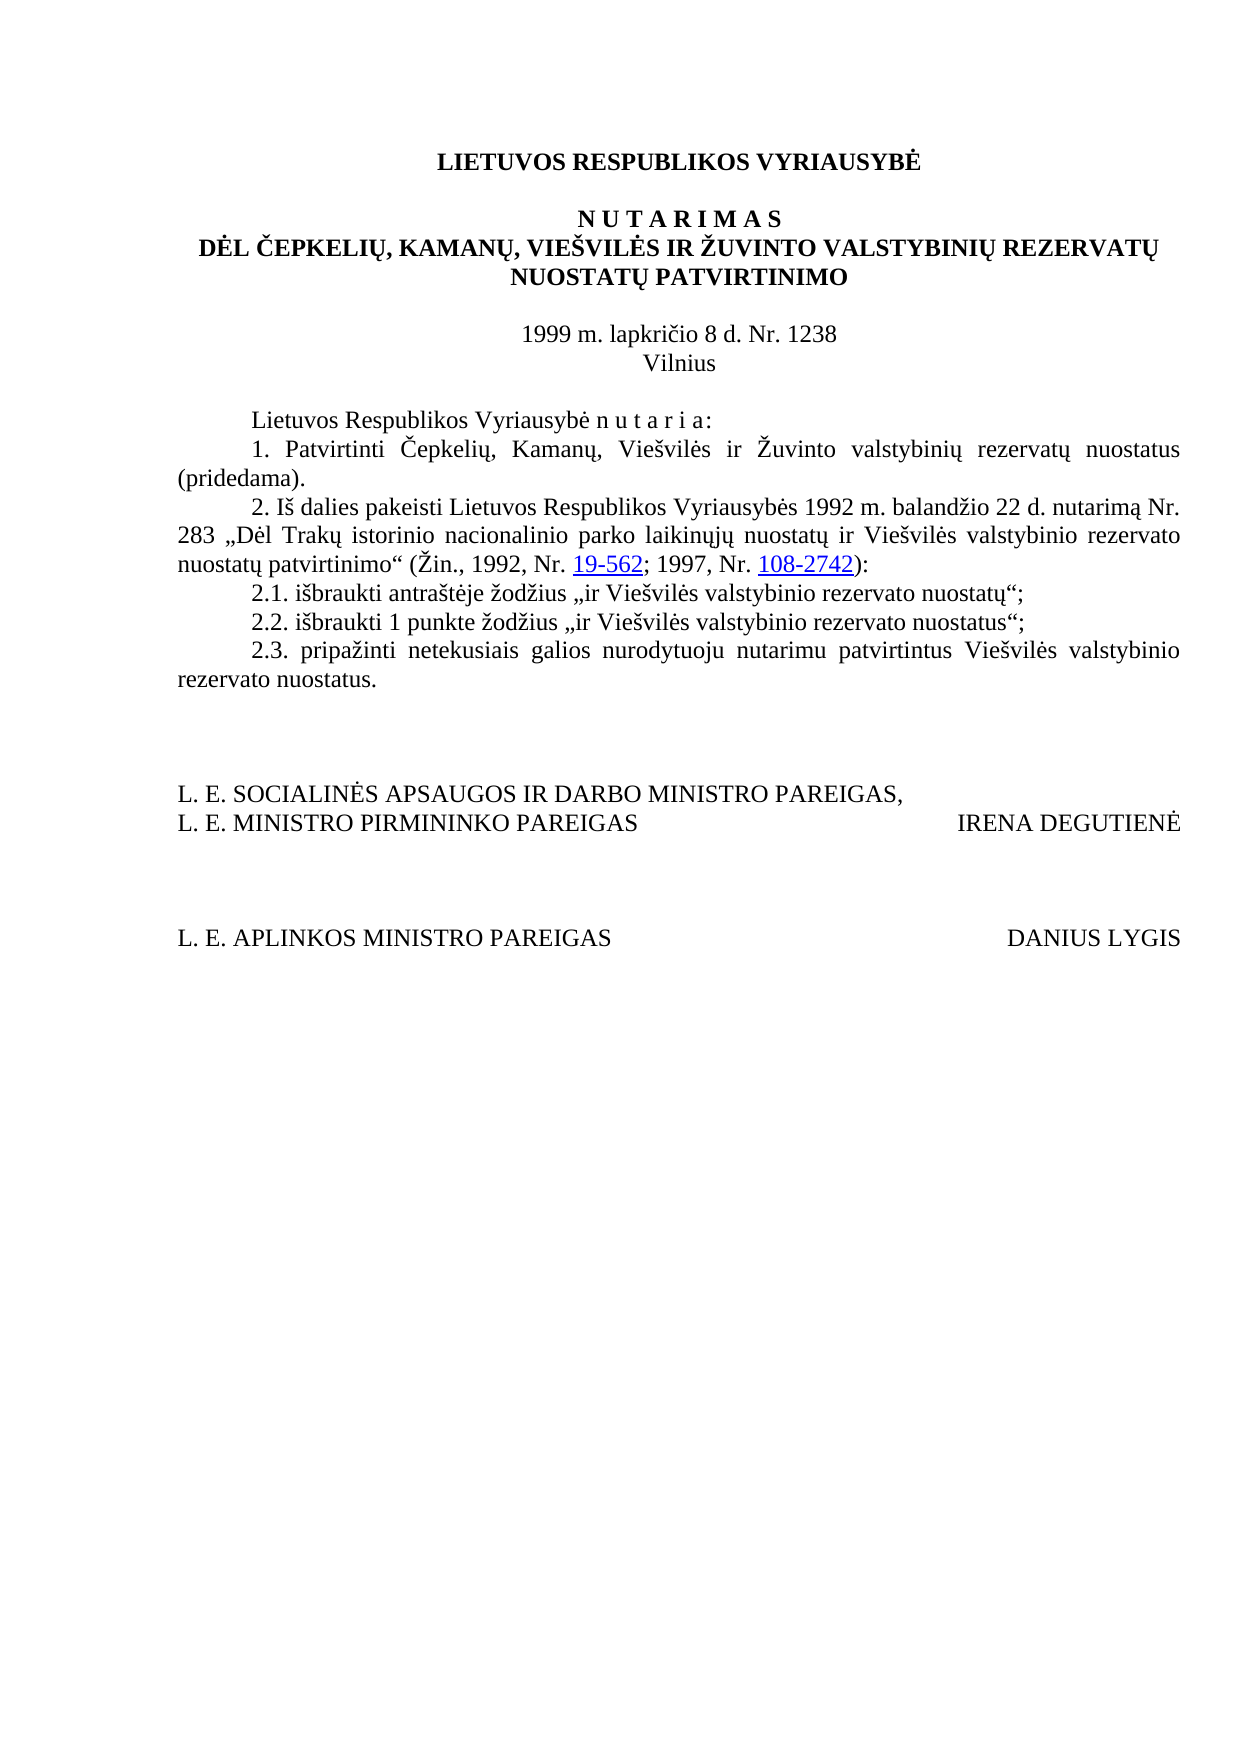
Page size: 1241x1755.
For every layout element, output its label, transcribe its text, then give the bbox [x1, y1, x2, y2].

text N U T A R I M A S [177, 204, 1181, 233]
text L. E. SOCIALINĖS APSAUGOS IR DARBO MINISTRO PAREIGAS, [177, 779, 1181, 808]
text L. E. MINISTRO PIRMININKO PAREIGAS IRENA DEGUTIENĖ [177, 808, 1181, 837]
text L. E. APLINKOS MINISTRO PAREIGAS DANIUS LYGIS [177, 923, 1181, 952]
text 2.1. išbraukti antraštėje žodžius „ir Viešvilės valstybinio rezervato nuostatų“; [177, 578, 1181, 607]
text 1999 m. lapkričio 8 d. Nr. 1238 [177, 319, 1181, 348]
text 2. Iš dalies pakeisti Lietuvos Respublikos Vyriausybės 1992 m. balandžio 22 d. nutarimą Nr. 283 „Dėl Trakų istorinio nacionalinio parko laikinųjų nuostatų ir Viešvilės valstybinio rezervato nuostatų patvirtinimo“ (Žin., 1992, Nr. 19-562; 1997, Nr. 108-2742): [177, 492, 1181, 578]
text LIETUVOS RESPUBLIKOS VYRIAUSYBĖ [177, 147, 1181, 176]
text 2.2. išbraukti 1 punkte žodžius „ir Viešvilės valstybinio rezervato nuostatus“; [177, 607, 1181, 636]
text Vilnius [177, 348, 1181, 377]
text 1. Patvirtinti Čepkelių, Kamanų, Viešvilės ir Žuvinto valstybinių rezervatų nuostatus (pridedama). [177, 434, 1181, 492]
text DĖL ČEPKELIŲ, KAMANŲ, VIEŠVILĖS IR ŽUVINTO VALSTYBINIŲ REZERVATŲ NUOSTATŲ PATVIRTINIMO [177, 233, 1181, 291]
text Lietuvos Respublikos Vyriausybė nutaria: [177, 406, 1181, 434]
text 2.3. pripažinti netekusiais galios nurodytuoju nutarimu patvirtintus Viešvilės valstybinio rezervato nuostatus. [177, 636, 1181, 693]
